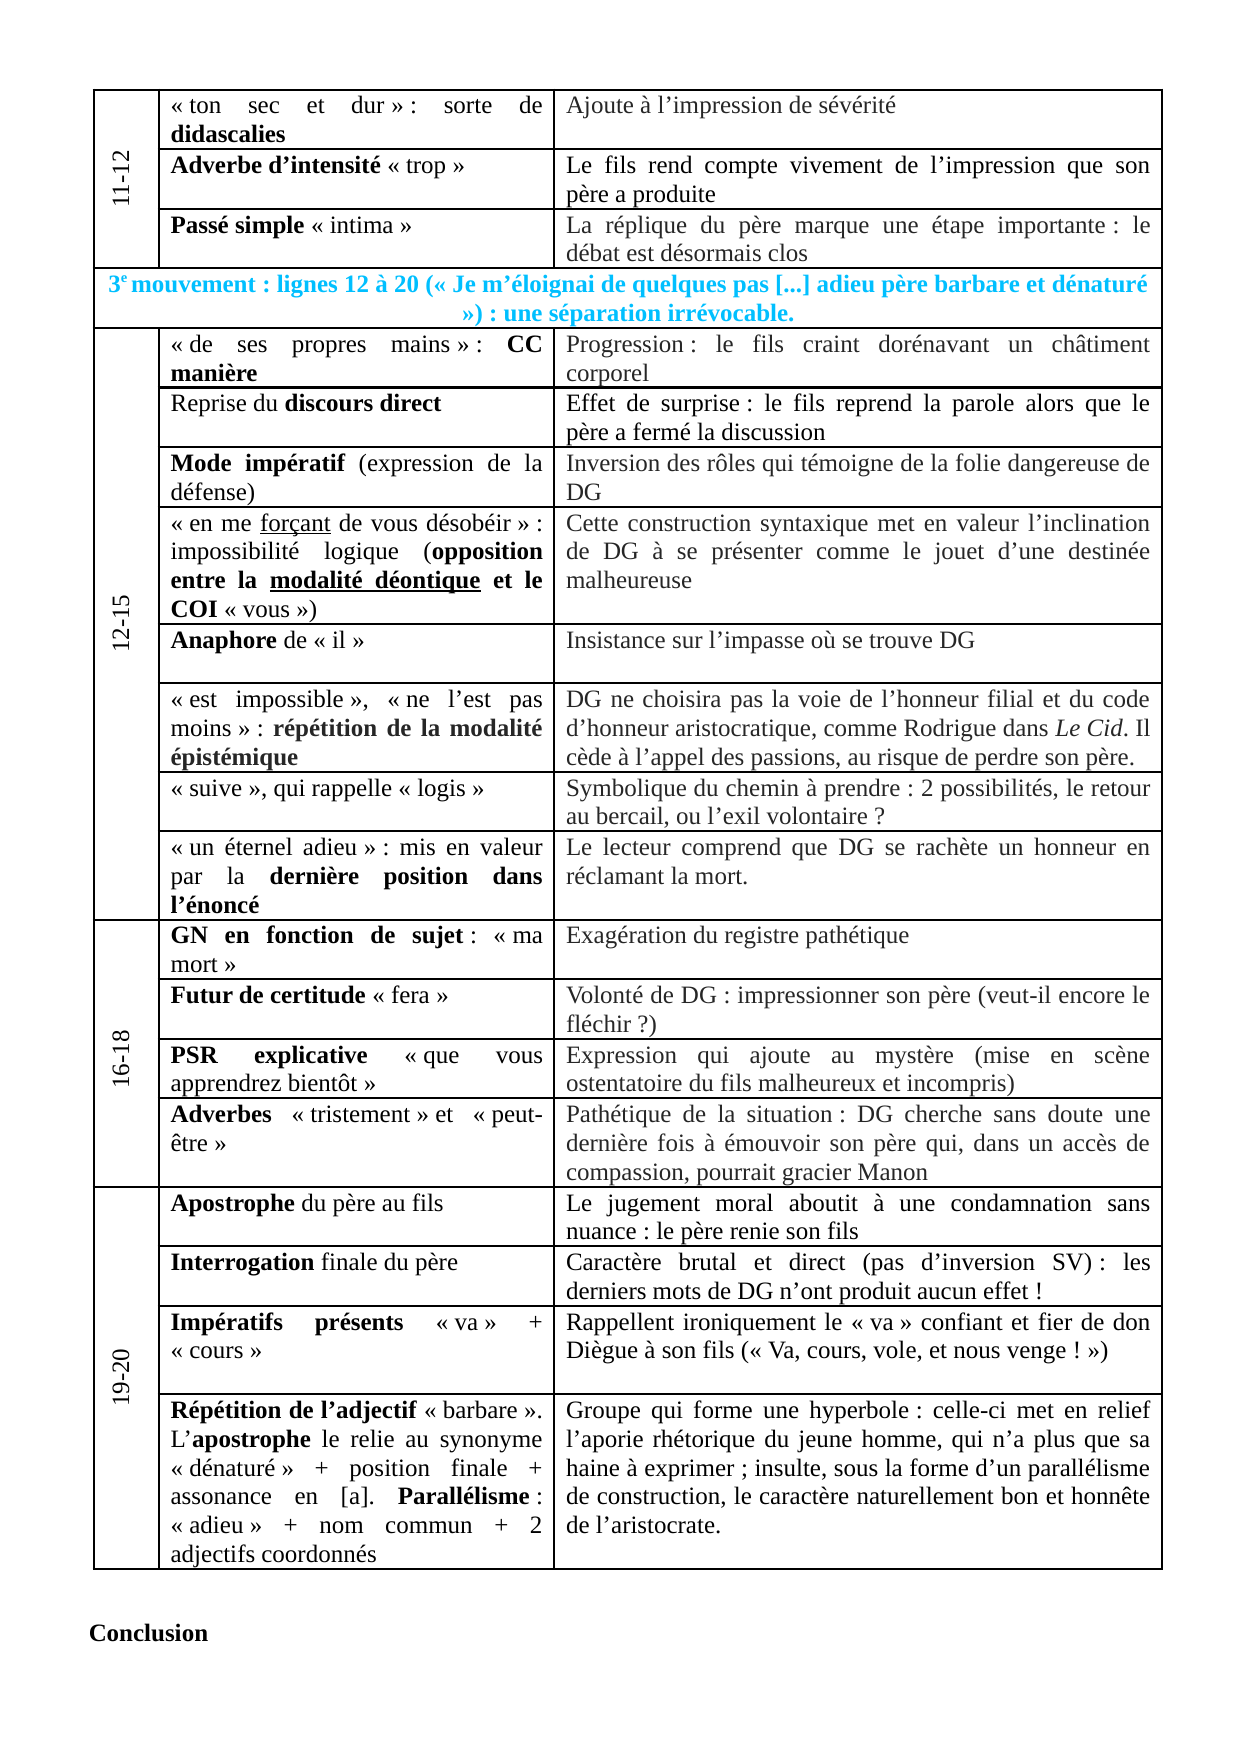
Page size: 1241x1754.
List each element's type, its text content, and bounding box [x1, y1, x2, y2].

table_cell PSR explicative « que vous apprendrez bientôt » [160, 1040, 553, 1097]
table_cell « en me forçant de vous désobéir » : impossibilité logique (opposition entre la modalité déontique et le COI « vous ») [160, 508, 553, 623]
table_cell Adverbes « tristement » et « peut-être » [160, 1099, 553, 1186]
table_cell Interrogation finale du père [160, 1247, 553, 1305]
table_cell La réplique du père marque une étape importante : le débat est désormais clos [555, 210, 1161, 267]
table_cell « ton sec et dur » : sorte de didascalies [160, 91, 553, 148]
table_cell Exagération du registre pathétique [555, 921, 1161, 978]
table_cell Répétition de l’adjectif « barbare ». L’apostrophe le relie au synonyme « dénaturé » + position finale + assonance en [a]. Parallélisme : « adieu » + nom commun + 2 adjectifs coordonnés [160, 1395, 553, 1568]
table_cell Mode impératif (expression de la défense) [160, 448, 553, 506]
table_cell Passé simple « intima » [160, 210, 553, 267]
table_cell 12-15 [95, 329, 158, 918]
table_cell 11-12 [95, 91, 158, 267]
table_cell Progression : le fils craint dorénavant un châtiment corporel [555, 329, 1161, 386]
table_cell Pathétique de la situation : DG cherche sans doute une dernière fois à émouvoir son père qui, dans un accès de compassion, pourrait gracier Manon [555, 1099, 1161, 1186]
table_cell Le lecteur comprend que DG se rachète un honneur en réclamant la mort. [555, 832, 1161, 918]
table_cell Ajoute à l’impression de sévérité [555, 91, 1161, 148]
table_cell Symbolique du chemin à prendre : 2 possibilités, le retour au bercail, ou l’exil volontaire ? [555, 773, 1161, 830]
table_cell Insistance sur l’impasse où se trouve DG [555, 625, 1161, 682]
table_cell Reprise du discours direct [160, 389, 553, 446]
table_cell « un éternel adieu » : mis en valeur par la dernière position dans l’énoncé [160, 832, 553, 918]
table_cell 16-18 [95, 921, 158, 1186]
table_cell Impératifs présents « va » + « cours » [160, 1307, 553, 1393]
table_cell Anaphore de « il » [160, 625, 553, 682]
text Conclusion [88, 1616, 1152, 1647]
table_cell Volonté de DG : impressionner son père (veut-il encore le fléchir ?) [555, 980, 1161, 1038]
table_cell Rappellent ironiquement le « va » confiant et fier de don Diègue à son fils (« Va, cours, vole, et nous venge ! ») [555, 1307, 1161, 1393]
table_cell « de ses propres mains » : CC manière [160, 329, 553, 386]
table_cell Caractère brutal et direct (pas d’inversion SV) : les derniers mots de DG n’ont produit aucun effet ! [555, 1247, 1161, 1305]
table_cell Le fils rend compte vivement de l’impression que son père a produite [555, 150, 1161, 208]
table_cell Expression qui ajoute au mystère (mise en scène ostentatoire du fils malheureux et incompris) [555, 1040, 1161, 1097]
table_cell GN en fonction de sujet : « ma mort » [160, 921, 553, 978]
table_cell 19-20 [95, 1188, 158, 1568]
table_cell Adverbe d’intensité « trop » [160, 150, 553, 208]
table_cell Apostrophe du père au fils [160, 1188, 553, 1245]
table_cell Cette construction syntaxique met en valeur l’inclination de DG à se présenter comme le jouet d’une destinée malheureuse [555, 508, 1161, 623]
table_cell Le jugement moral aboutit à une condamnation sans nuance : le père renie son fils [555, 1188, 1161, 1245]
table_cell Groupe qui forme une hyperbole : celle-ci met en relief l’aporie rhétorique du jeune homme, qui n’a plus que sa haine à exprimer ; insulte, sous la forme d’un parallélisme de construction, le caractère naturellement bon et honnête de l’aristocrate. [555, 1395, 1161, 1568]
table_cell « est impossible », « ne l’est pas moins » : répétition de la modalité épistémique [160, 684, 553, 771]
table_cell Effet de surprise : le fils reprend la parole alors que le père a fermé la discussion [555, 389, 1161, 446]
table_cell « suive », qui rappelle « logis » [160, 773, 553, 830]
table_cell DG ne choisira pas la voie de l’honneur filial et du code d’honneur aristocratique, comme Rodrigue dans Le Cid. Il cède à l’appel des passions, au risque de perdre son père. [555, 684, 1161, 771]
table_cell 3e mouvement : lignes 12 à 20 (« Je m’éloignai de quelques pas [...] adieu père barbare et dénaturé ») : une séparation irrévocable. [95, 269, 1161, 327]
table_cell Futur de certitude « fera » [160, 980, 553, 1038]
table_cell Inversion des rôles qui témoigne de la folie dangereuse de DG [555, 448, 1161, 506]
